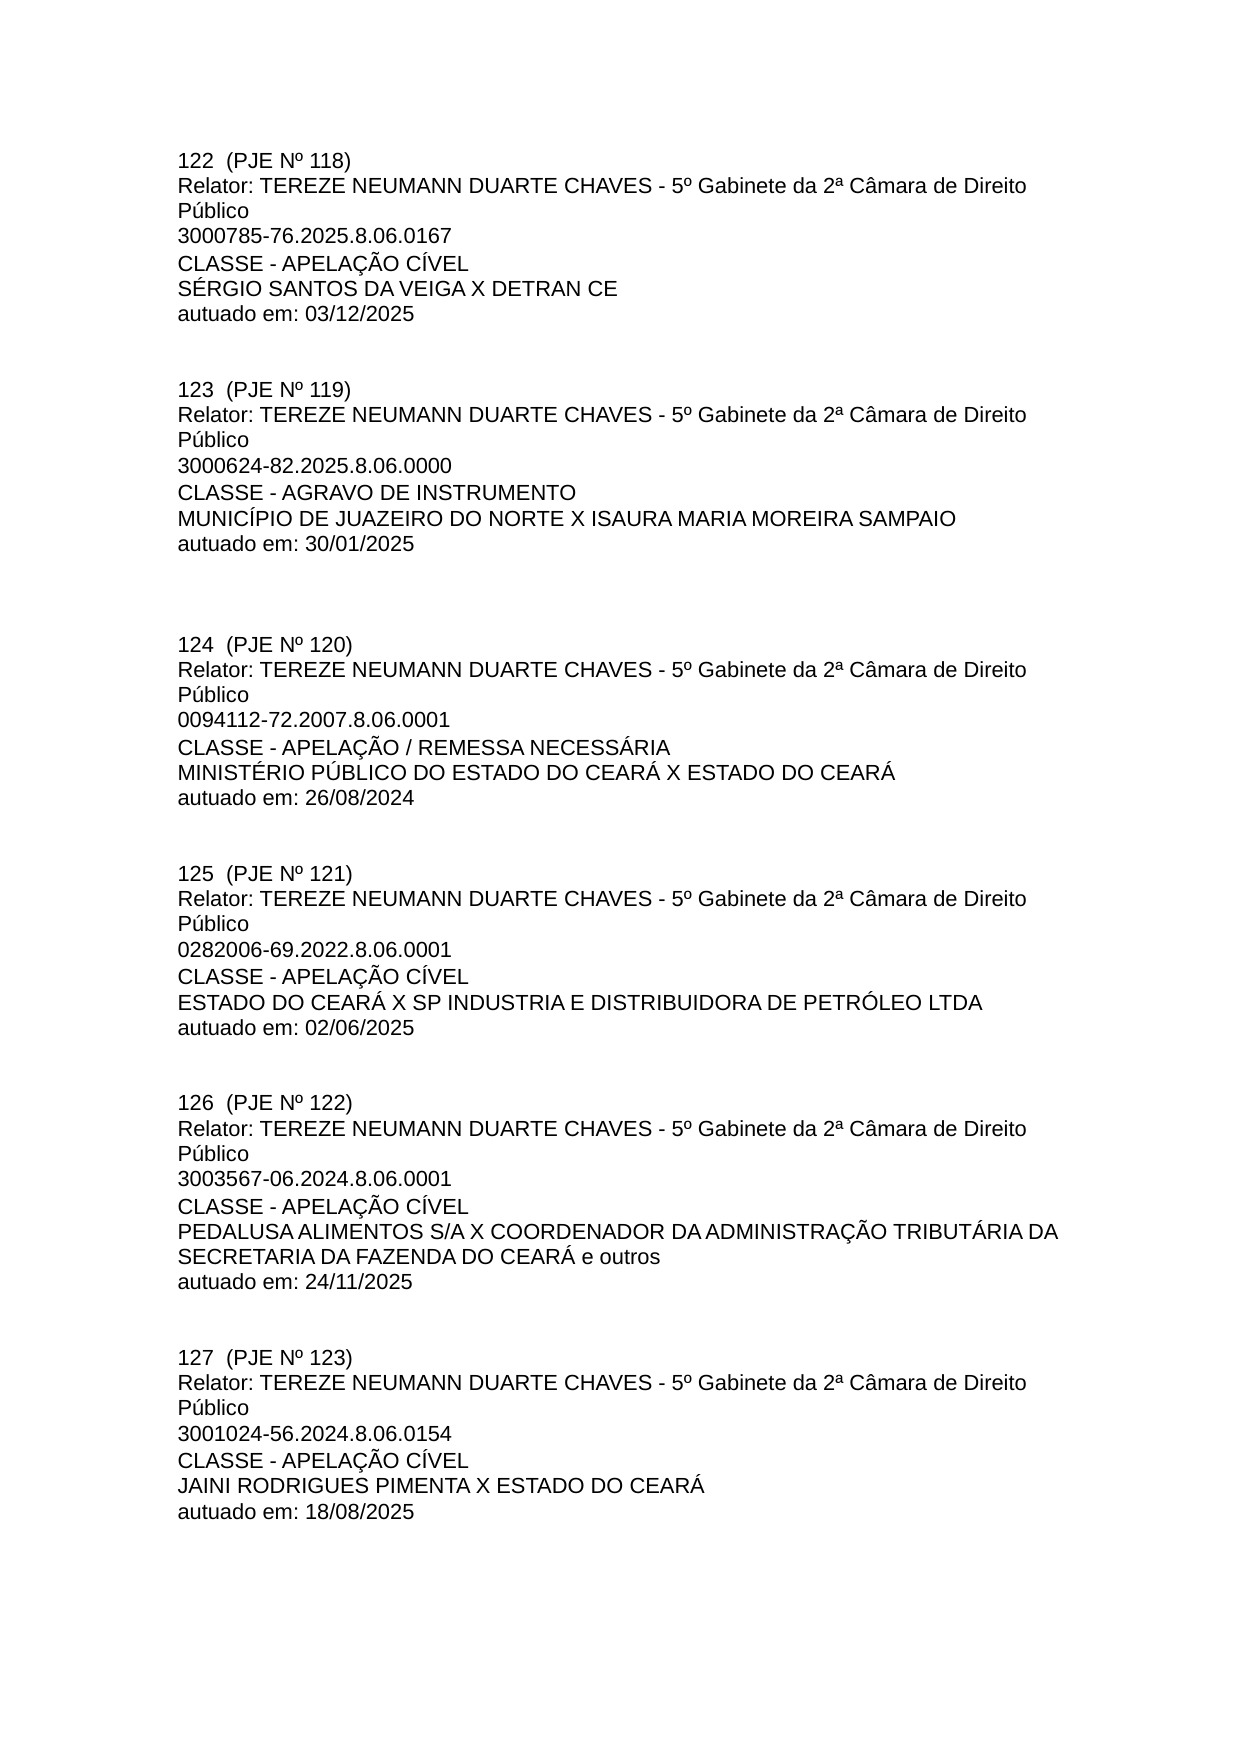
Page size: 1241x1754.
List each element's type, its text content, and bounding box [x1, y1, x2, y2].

text Relator: TEREZE NEUMANN DUARTE CHAVES - 5º Gabinete da 2ª Câmara de Direito Público [177, 1370, 1063, 1421]
text Relator: TEREZE NEUMANN DUARTE CHAVES - 5º Gabinete da 2ª Câmara de Direito Público [177, 402, 1063, 453]
text Relator: TEREZE NEUMANN DUARTE CHAVES - 5º Gabinete da 2ª Câmara de Direito Público [177, 886, 1063, 937]
text 127 (PJE Nº 123) [177, 1345, 1063, 1370]
text 122 (PJE Nº 118) [177, 148, 1063, 173]
text 126 (PJE Nº 122) [177, 1090, 1063, 1116]
text CLASSE - AGRAVO DE INSTRUMENTO MUNICÍPIO DE JUAZEIRO DO NORTE X ISAURA MARIA MOREIRA SAMPAIO autuado em: 30/01/2025 [177, 480, 1063, 556]
subtitle 3001024-56.2024.8.06.0154 [177, 1421, 1063, 1446]
subtitle 0282006-69.2022.8.06.0001 [177, 937, 1063, 962]
text CLASSE - APELAÇÃO CÍVEL PEDALUSA ALIMENTOS S/A X COORDENADOR DA ADMINISTRAÇÃO TRIBUTÁRIA DA SECRETARIA DA FAZENDA DO CEARÁ e outros autuado em: 24/11/2025 [177, 1194, 1063, 1294]
text Relator: TEREZE NEUMANN DUARTE CHAVES - 5º Gabinete da 2ª Câmara de Direito Público [177, 173, 1063, 223]
text 125 (PJE Nº 121) [177, 861, 1063, 886]
subtitle 3000785-76.2025.8.06.0167 [177, 223, 1063, 248]
subtitle 0094112-72.2007.8.06.0001 [177, 707, 1063, 732]
text CLASSE - APELAÇÃO CÍVEL SÉRGIO SANTOS DA VEIGA X DETRAN CE autuado em: 03/12/2025 [177, 251, 1063, 327]
text CLASSE - APELAÇÃO CÍVEL JAINI RODRIGUES PIMENTA X ESTADO DO CEARÁ autuado em: 18/08/2025 [177, 1448, 1063, 1524]
text 123 (PJE Nº 119) [177, 377, 1063, 402]
subtitle 3003567-06.2024.8.06.0001 [177, 1166, 1063, 1191]
subtitle 3000624-82.2025.8.06.0000 [177, 453, 1063, 478]
text 124 (PJE Nº 120) [177, 632, 1063, 657]
text CLASSE - APELAÇÃO / REMESSA NECESSÁRIA MINISTÉRIO PÚBLICO DO ESTADO DO CEARÁ X ESTADO DO CEARÁ autuado em: 26/08/2024 [177, 735, 1063, 811]
text Relator: TEREZE NEUMANN DUARTE CHAVES - 5º Gabinete da 2ª Câmara de Direito Público [177, 1116, 1063, 1166]
text CLASSE - APELAÇÃO CÍVEL ESTADO DO CEARÁ X SP INDUSTRIA E DISTRIBUIDORA DE PETRÓLEO LTDA autuado em: 02/06/2025 [177, 964, 1063, 1040]
text Relator: TEREZE NEUMANN DUARTE CHAVES - 5º Gabinete da 2ª Câmara de Direito Público [177, 657, 1063, 707]
